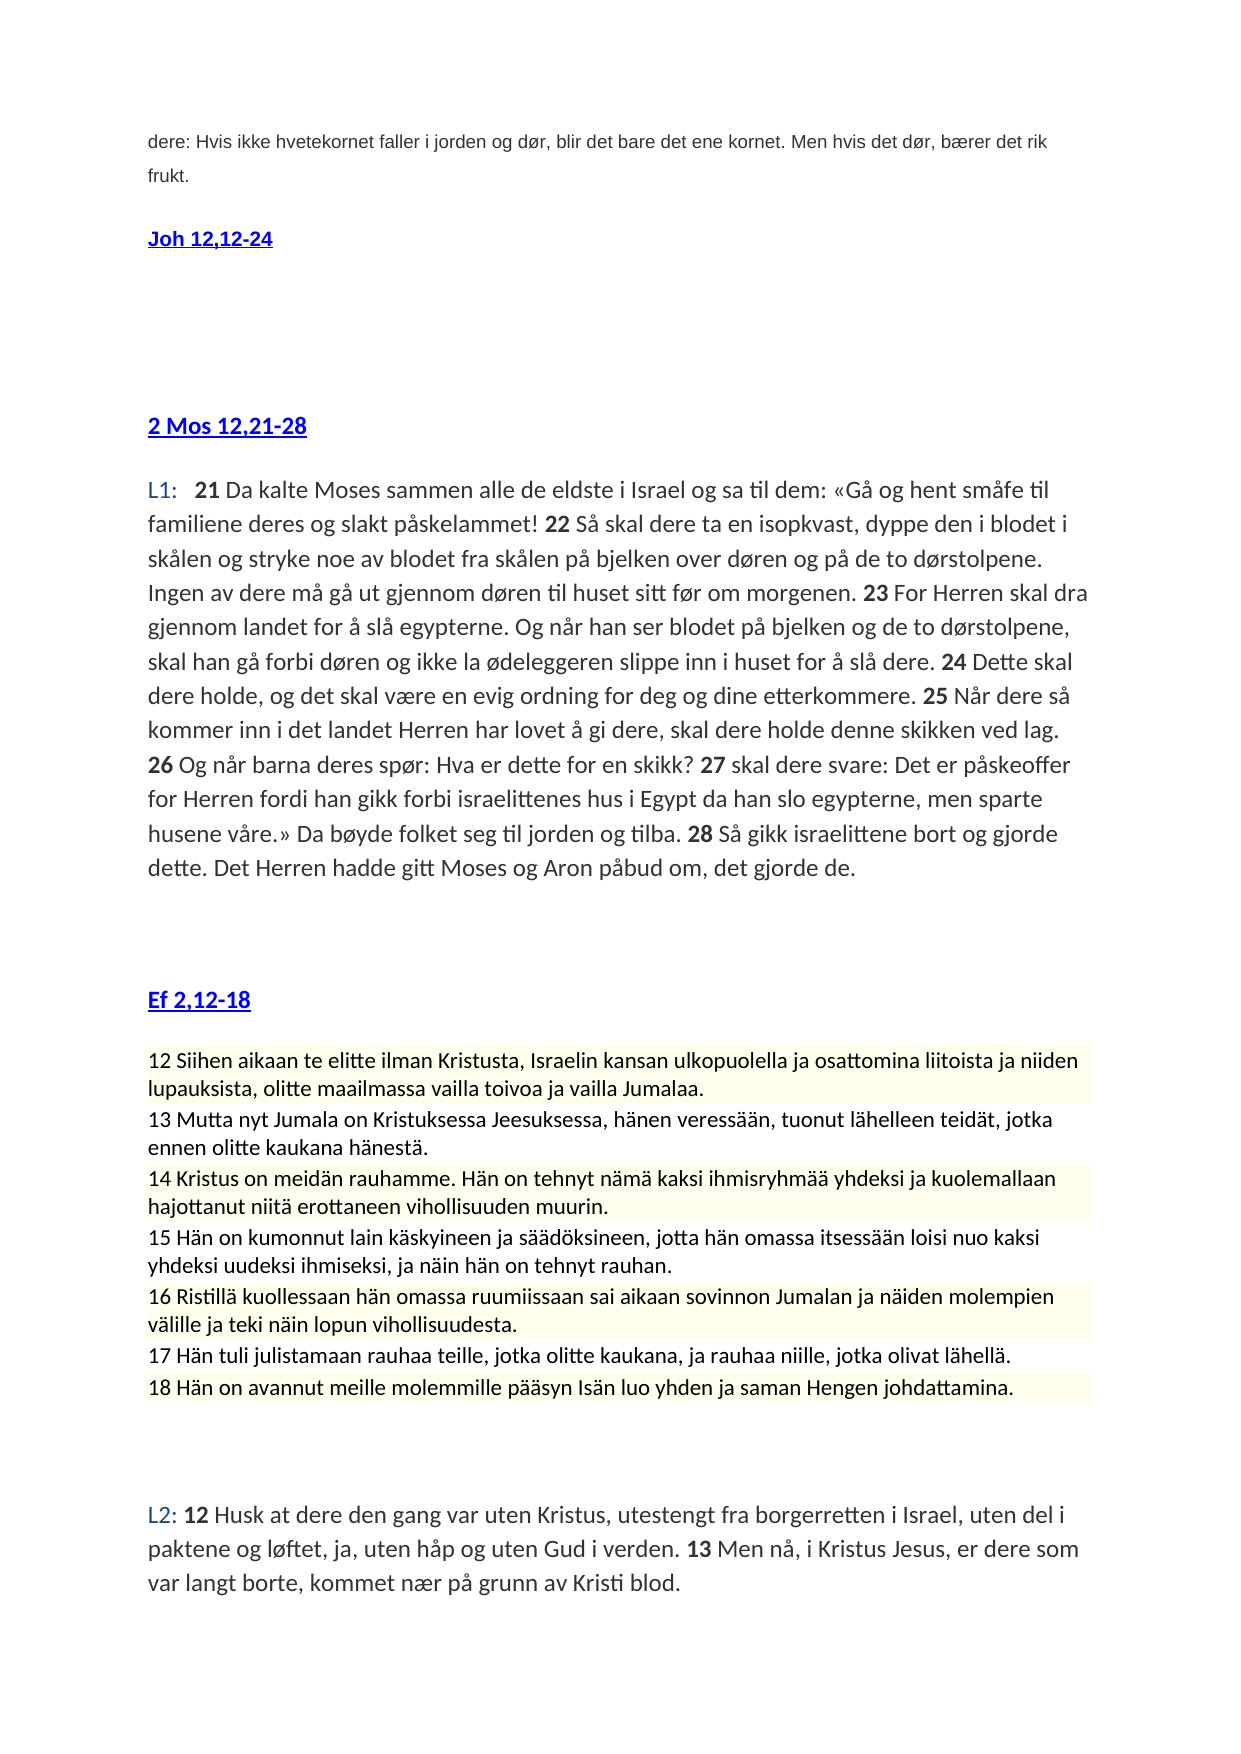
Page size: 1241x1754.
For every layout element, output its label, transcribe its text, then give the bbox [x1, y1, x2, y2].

table_cell 17 Hän tuli julistamaan rauhaa teille, jotka olitte kaukana, ja rauhaa niille, jotka olivat lähellä. [146, 1340, 1091, 1371]
table_cell 16 Ristillä kuollessaan hän omassa ruumiissaan sai aikaan sovinnon Jumalan ja näiden molempien välille ja teki näin lopun vihollisuudesta. [146, 1281, 1091, 1340]
table_cell 15 Hän on kumonnut lain käskyineen ja säädöksineen, jotta hän omassa itsessään loisi nuo kaksi yhdeksi uudeksi ihmiseksi, ja näin hän on tehnyt rauhan. [146, 1222, 1091, 1281]
table_cell 13 Mutta nyt Jumala on Kristuksessa Jeesuksessa, hänen veressään, tuonut lähelleen teidät, jotka ennen olitte kaukana hänestä. [146, 1103, 1091, 1162]
table_cell 14 Kristus on meidän rauhamme. Hän on tehnyt nämä kaksi ihmisryhmää yhdeksi ja kuolemallaan hajottanut niitä erottaneen vihollisuuden muurin. [146, 1163, 1091, 1222]
text Joh 12,12-24 [148, 216, 1093, 250]
text L2: 12 Husk at dere den gang var uten Kristus, utestengt fra borgerretten i Israel, uten del i paktene og løftet, ja, uten håp og uten Gud i verden. 13 Men nå, i Kristus Jesus, er dere som var langt borte, kommet nær på grunn av Kristi blod. [148, 1495, 1093, 1598]
text 2 Mos 12,21-28 [148, 407, 1093, 441]
table_cell 18 Hän on avannut meille molemmille pääsyn Isän luo yhden ja saman Hengen johdattamina. [146, 1371, 1091, 1402]
text L1: 21 Da kalte Moses sammen alle de eldste i Israel og sa til dem: «Gå og hent småfe til familiene deres og slakt påskelammet! 22 Så skal dere ta en isopkvast, dyppe den i blodet i skålen og stryke noe av blodet fra skålen på bjelken over døren og på de to dørstolpene. Ingen av dere må gå ut gjennom døren til huset sitt før om morgenen. 23 For Herren skal dra gjennom landet for å slå egypterne. Og når han ser blodet på bjelken og de to dørstolpene, skal han gå forbi døren og ikke la ødeleggeren slippe inn i huset for å slå dere. 24 Dette skal dere holde, og det skal være en evig ordning for deg og dine etterkommere. 25 Når dere så kommer inn i det landet Herren har lovet å gi dere, skal dere holde denne skikken ved lag. 26 Og når barna deres spør: Hva er dette for en skikk? 27 skal dere svare: Det er påskeoffer for Herren fordi han gikk forbi israelittenes hus i Egypt da han slo egypterne, men sparte husene våre.» Da bøyde folket seg til jorden og tilba. 28 Så gikk israelittene bort og gjorde dette. Det Herren hadde gitt Moses og Aron påbud om, det gjorde de. [148, 470, 1093, 883]
text dere: Hvis ikke hvetekornet faller i jorden og dør, blir det bare det ene kornet. Men hvis det dør, bærer det rik frukt. [148, 118, 1093, 187]
text Ef 2,12-18 [148, 981, 1093, 1015]
table_header 12 Siihen aikaan te elitte ilman Kristusta, Israelin kansan ulkopuolella ja osattomina liitoista ja niiden lupauksista, olitte maailmassa vailla toivoa ja vailla Jumalaa. [146, 1044, 1091, 1103]
